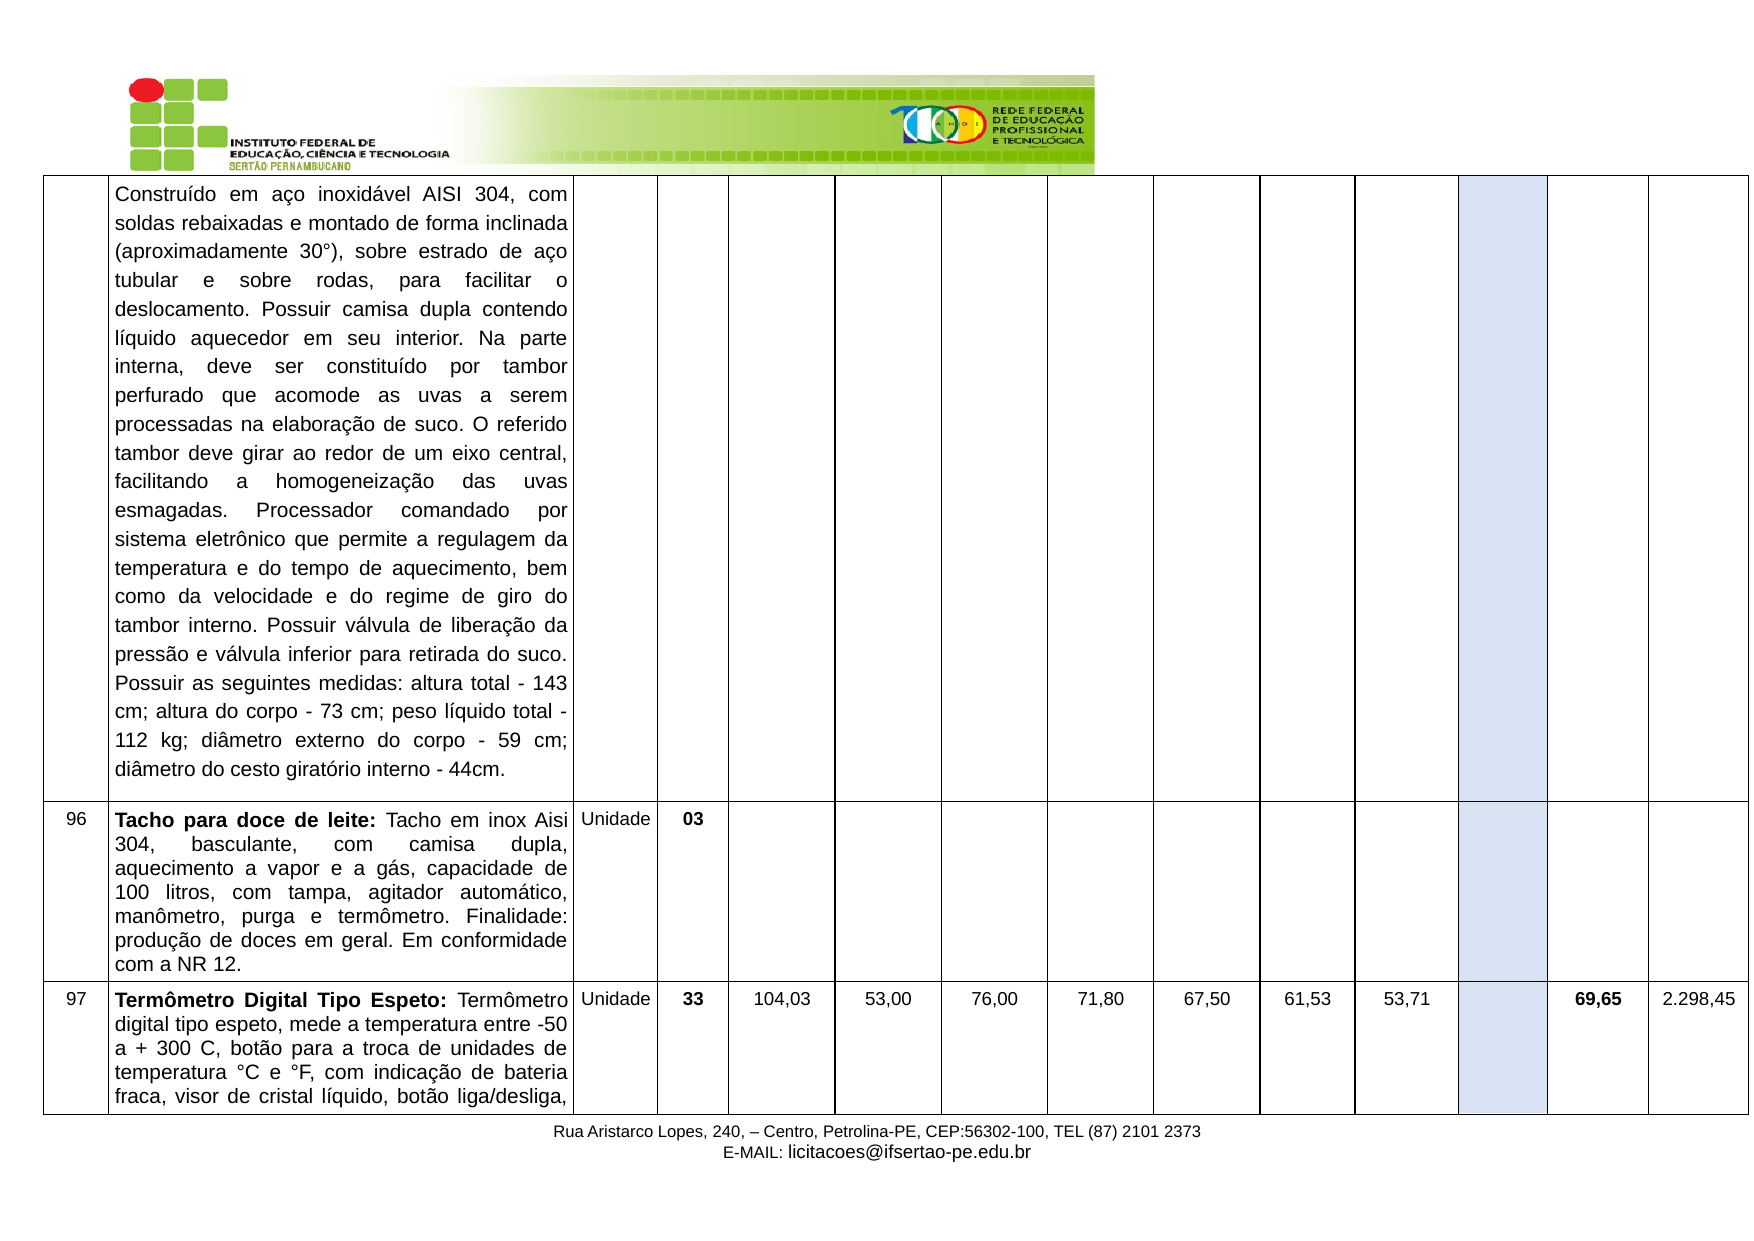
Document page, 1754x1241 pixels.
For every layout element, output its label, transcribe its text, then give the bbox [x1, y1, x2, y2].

table_cell [1459, 802, 1547, 981]
table_cell [1048, 176, 1153, 801]
table_cell Construído em aço inoxidável AISI 304, com soldas rebaixadas e montado de forma inclinada (aproximadamente 30°), sobre estrado de aço tubular e sobre rodas, para facilitar o deslocamento. Possuir camisa dupla contendo líquido aquecedor em seu interior. Na parte interna, deve ser constituído por tambor perfurado que acomode as uvas a serem processadas na elaboração de suco. O referido tambor deve girar ao redor de um eixo central, facilitando a homogeneização das uvas esmagadas. Processador comandado por sistema eletrônico que permite a regulagem da temperatura e do tempo de aquecimento, bem como da velocidade e do regime de giro do tambor interno. Possuir válvula de liberação da pressão e válvula inferior para retirada do suco. Possuir as seguintes medidas: altura total - 143 cm; altura do corpo - 73 cm; peso líquido total - 112 kg; diâmetro externo do corpo - 59 cm; diâmetro do cesto giratório interno - 44cm. [109, 176, 573, 801]
table_cell [1548, 176, 1648, 801]
table_cell Termômetro Digital Tipo Espeto: Termômetro digital tipo espeto, mede a temperatura entre -50 a + 300 C, botão para a troca de unidades de temperatura °C e °F, com indicação de bateria fraca, visor de cristal líquido, botão liga/desliga, [109, 982, 573, 1113]
table_cell [1048, 802, 1153, 981]
table_cell [1548, 802, 1648, 981]
table_cell 53,71 [1356, 982, 1458, 1113]
table_cell [942, 176, 1047, 801]
table_cell [1261, 176, 1354, 801]
table_cell 71,80 [1048, 982, 1153, 1113]
table_cell [836, 802, 941, 981]
table_cell [1154, 802, 1259, 981]
table_cell [1459, 176, 1547, 801]
table_cell [942, 802, 1047, 981]
table_cell [1356, 802, 1458, 981]
table_cell 53,00 [836, 982, 941, 1113]
table_cell 96 [44, 802, 108, 981]
table_cell 104,03 [729, 982, 834, 1113]
table_cell [44, 176, 108, 801]
table_cell [1649, 802, 1748, 981]
table_cell 03 [658, 802, 728, 981]
table_cell [1261, 802, 1354, 981]
table_cell [1649, 176, 1748, 801]
table_cell [1356, 176, 1458, 801]
table_cell 76,00 [942, 982, 1047, 1113]
table_cell [658, 176, 728, 801]
table_cell 97 [44, 982, 108, 1113]
table_cell 2.298,45 [1649, 982, 1748, 1113]
table_cell [729, 802, 834, 981]
picture [118, 75, 1095, 175]
table_cell 33 [658, 982, 728, 1113]
table_cell 69,65 [1548, 982, 1648, 1113]
table_cell Tacho para doce de leite: Tacho em inox Aisi 304, basculante, com camisa dupla, aquecimento a vapor e a gás, capacidade de 100 litros, com tampa, agitador automático, manômetro, purga e termômetro. Finalidade: produção de doces em geral. Em conformidade com a NR 12. [109, 802, 573, 981]
table_cell 61,53 [1261, 982, 1354, 1113]
table_cell [729, 176, 834, 801]
table_cell [1154, 176, 1259, 801]
table_cell Unidade [574, 802, 657, 981]
table_cell [1459, 982, 1547, 1113]
table_cell Unidade [574, 982, 657, 1113]
table_cell [574, 176, 657, 801]
table_cell 67,50 [1154, 982, 1259, 1113]
table_cell [836, 176, 941, 801]
